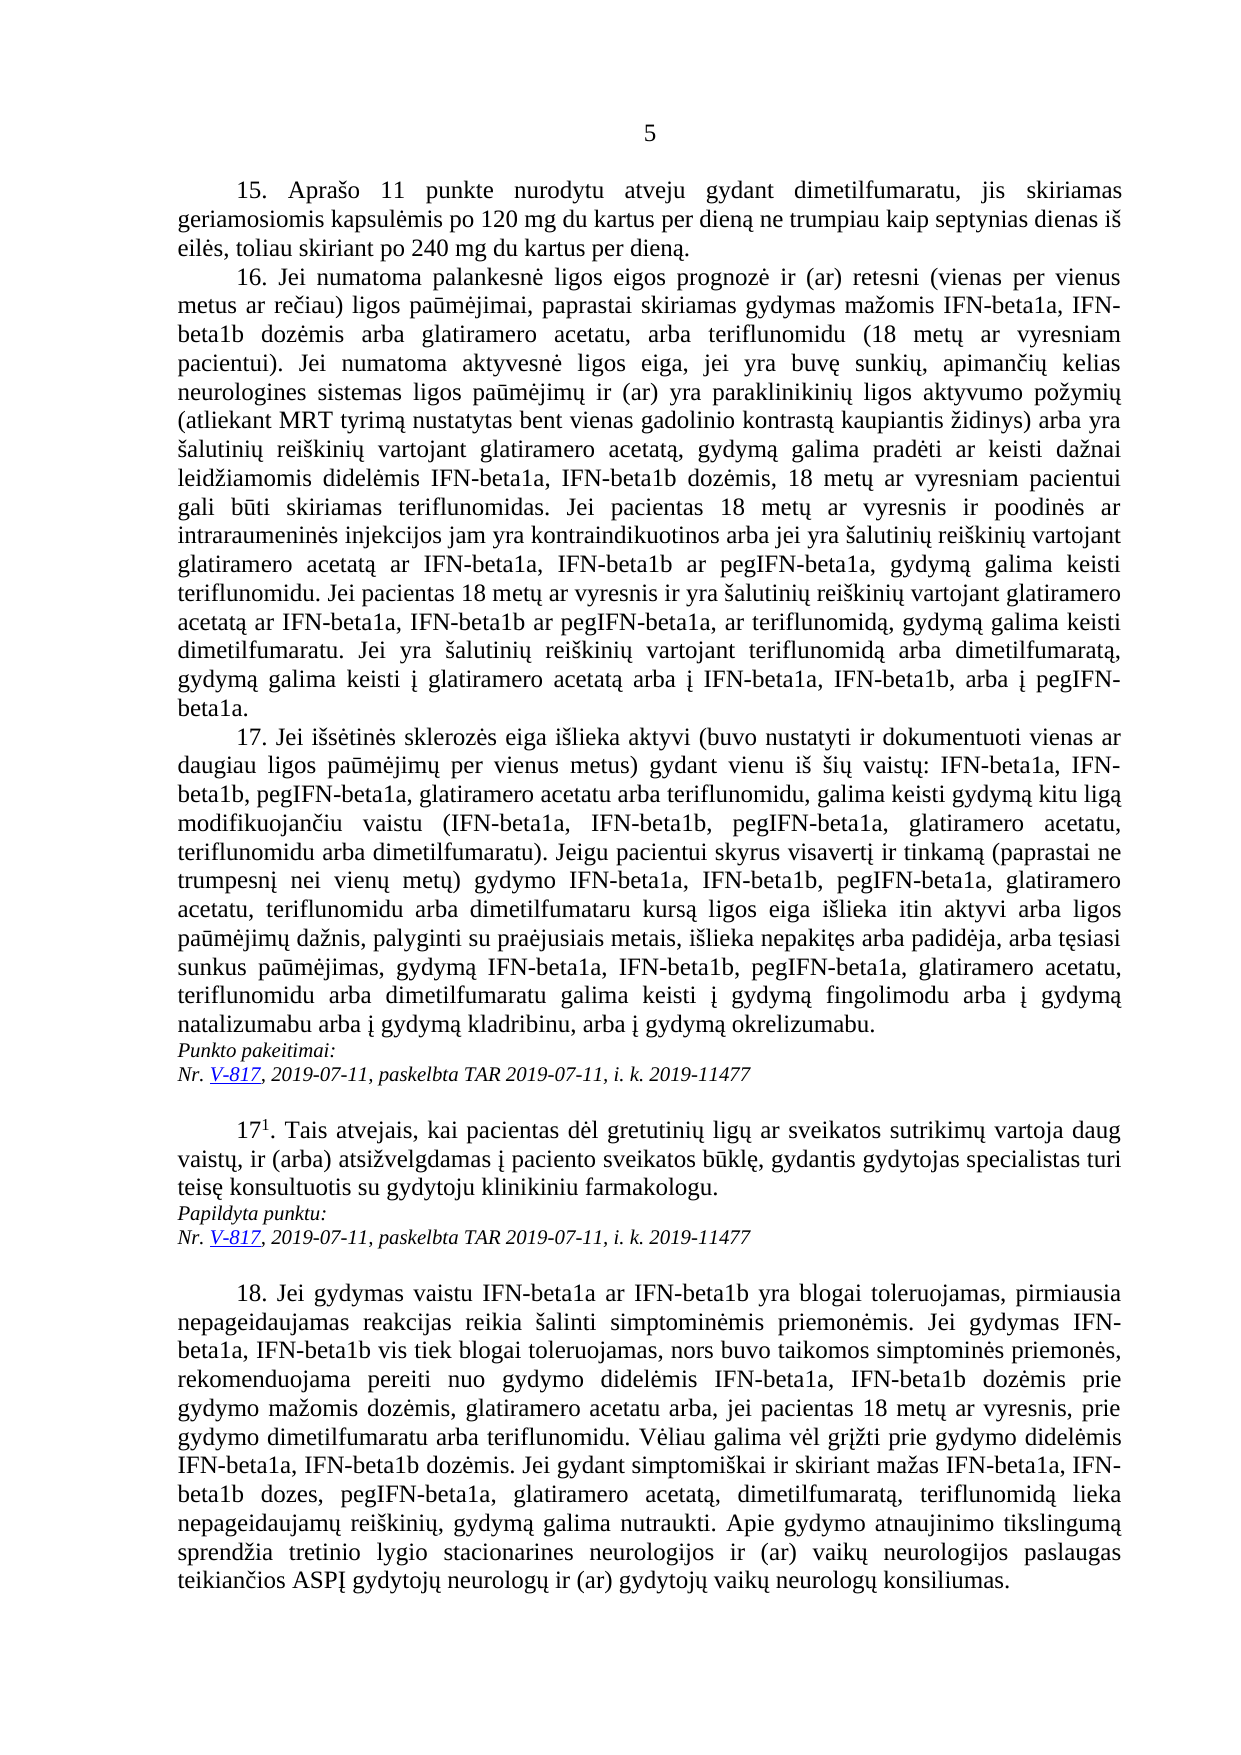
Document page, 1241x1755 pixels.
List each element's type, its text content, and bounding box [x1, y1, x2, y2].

text 16. Jei numatoma palankesnė ligos eigos prognozė ir (ar) retesni (vienas per vienus metus ar rečiau) ligos paūmėjimai, paprastai skiriamas gydymas mažomis IFN-beta1a, IFN-beta1b dozėmis arba glatiramero acetatu, arba teriflunomidu (18 metų ar vyresniam pacientui). Jei numatoma aktyvesnė ligos eiga, jei yra buvę sunkių, apimančių kelias neurologines sistemas ligos paūmėjimų ir (ar) yra paraklinikinių ligos aktyvumo požymių (atliekant MRT tyrimą nustatytas bent vienas gadolinio kontrastą kaupiantis židinys) arba yra šalutinių reiškinių vartojant glatiramero acetatą, gydymą galima pradėti ar keisti dažnai leidžiamomis didelėmis IFN-beta1a, IFN-beta1b dozėmis, 18 metų ar vyresniam pacientui gali būti skiriamas teriflunomidas. Jei pacientas 18 metų ar vyresnis ir poodinės ar intraraumeninės injekcijos jam yra kontraindikuotinos arba jei yra šalutinių reiškinių vartojant glatiramero acetatą ar IFN-beta1a, IFN-beta1b ar pegIFN-beta1a, gydymą galima keisti teriflunomidu. Jei pacientas 18 metų ar vyresnis ir yra šalutinių reiškinių vartojant glatiramero acetatą ar IFN-beta1a, IFN-beta1b ar pegIFN-beta1a, ar teriflunomidą, gydymą galima keisti dimetilfumaratu. Jei yra šalutinių reiškinių vartojant teriflunomidą arba dimetilfumaratą, gydymą galima keisti į glatiramero acetatą arba į IFN-beta1a, IFN-beta1b, arba į pegIFN-beta1a. [177, 262, 1122, 722]
text 18. Jei gydymas vaistu IFN-beta1a ar IFN-beta1b yra blogai toleruojamas, pirmiausia nepageidaujamas reakcijas reikia šalinti simptominėmis priemonėmis. Jei gydymas IFN-beta1a, IFN-beta1b vis tiek blogai toleruojamas, nors buvo taikomos simptominės priemonės, rekomenduojama pereiti nuo gydymo didelėmis IFN-beta1a, IFN-beta1b dozėmis prie gydymo mažomis dozėmis, glatiramero acetatu arba, jei pacientas 18 metų ar vyresnis, prie gydymo dimetilfumaratu arba teriflunomidu. Vėliau galima vėl grįžti prie gydymo didelėmis IFN-beta1a, IFN-beta1b dozėmis. Jei gydant simptomiškai ir skiriant mažas IFN-beta1a, IFN-beta1b dozes, pegIFN-beta1a, glatiramero acetatą, dimetilfumaratą, teriflunomidą lieka nepageidaujamų reiškinių, gydymą galima nutraukti. Apie gydymo atnaujinimo tikslingumą sprendžia tretinio lygio stacionarines neurologijos ir (ar) vaikų neurologijos paslaugas teikiančios ASPĮ gydytojų neurologų ir (ar) gydytojų vaikų neurologų konsiliumas. [177, 1278, 1122, 1594]
text Nr. V-817, 2019-07-11, paskelbta TAR 2019-07-11, i. k. 2019-11477 [177, 1062, 1122, 1086]
text 171. Tais atvejais, kai pacientas dėl gretutinių ligų ar sveikatos sutrikimų vartoja daug vaistų, ir (arba) atsižvelgdamas į paciento sveikatos būklę, gydantis gydytojas specialistas turi teisę konsultuotis su gydytoju klinikiniu farmakologu. [177, 1115, 1122, 1201]
text Punkto pakeitimai: [177, 1038, 1122, 1062]
text 15. Aprašo 11 punkte nurodytu atveju gydant dimetilfumaratu, jis skiriamas geriamosiomis kapsulėmis po 120 mg du kartus per dieną ne trumpiau kaip septynias dienas iš eilės, toliau skiriant po 240 mg du kartus per dieną. [177, 176, 1122, 262]
text Nr. V-817, 2019-07-11, paskelbta TAR 2019-07-11, i. k. 2019-11477 [177, 1225, 1122, 1249]
text Papildyta punktu: [177, 1201, 1122, 1225]
text 17. Jei išsėtinės sklerozės eiga išlieka aktyvi (buvo nustatyti ir dokumentuoti vienas ar daugiau ligos paūmėjimų per vienus metus) gydant vienu iš šių vaistų: IFN-beta1a, IFN-beta1b, pegIFN-beta1a, glatiramero acetatu arba teriflunomidu, galima keisti gydymą kitu ligą modifikuojančiu vaistu (IFN-beta1a, IFN-beta1b, pegIFN-beta1a, glatiramero acetatu, teriflunomidu arba dimetilfumaratu). Jeigu pacientui skyrus visavertį ir tinkamą (paprastai ne trumpesnį nei vienų metų) gydymo IFN-beta1a, IFN-beta1b, pegIFN-beta1a, glatiramero acetatu, teriflunomidu arba dimetilfumataru kursą ligos eiga išlieka itin aktyvi arba ligos paūmėjimų dažnis, palyginti su praėjusiais metais, išlieka nepakitęs arba padidėja, arba tęsiasi sunkus paūmėjimas, gydymą IFN-beta1a, IFN-beta1b, pegIFN-beta1a, glatiramero acetatu, teriflunomidu arba dimetilfumaratu galima keisti į gydymą fingolimodu arba į gydymą natalizumabu arba į gydymą kladribinu, arba į gydymą okrelizumabu. [177, 722, 1122, 1038]
